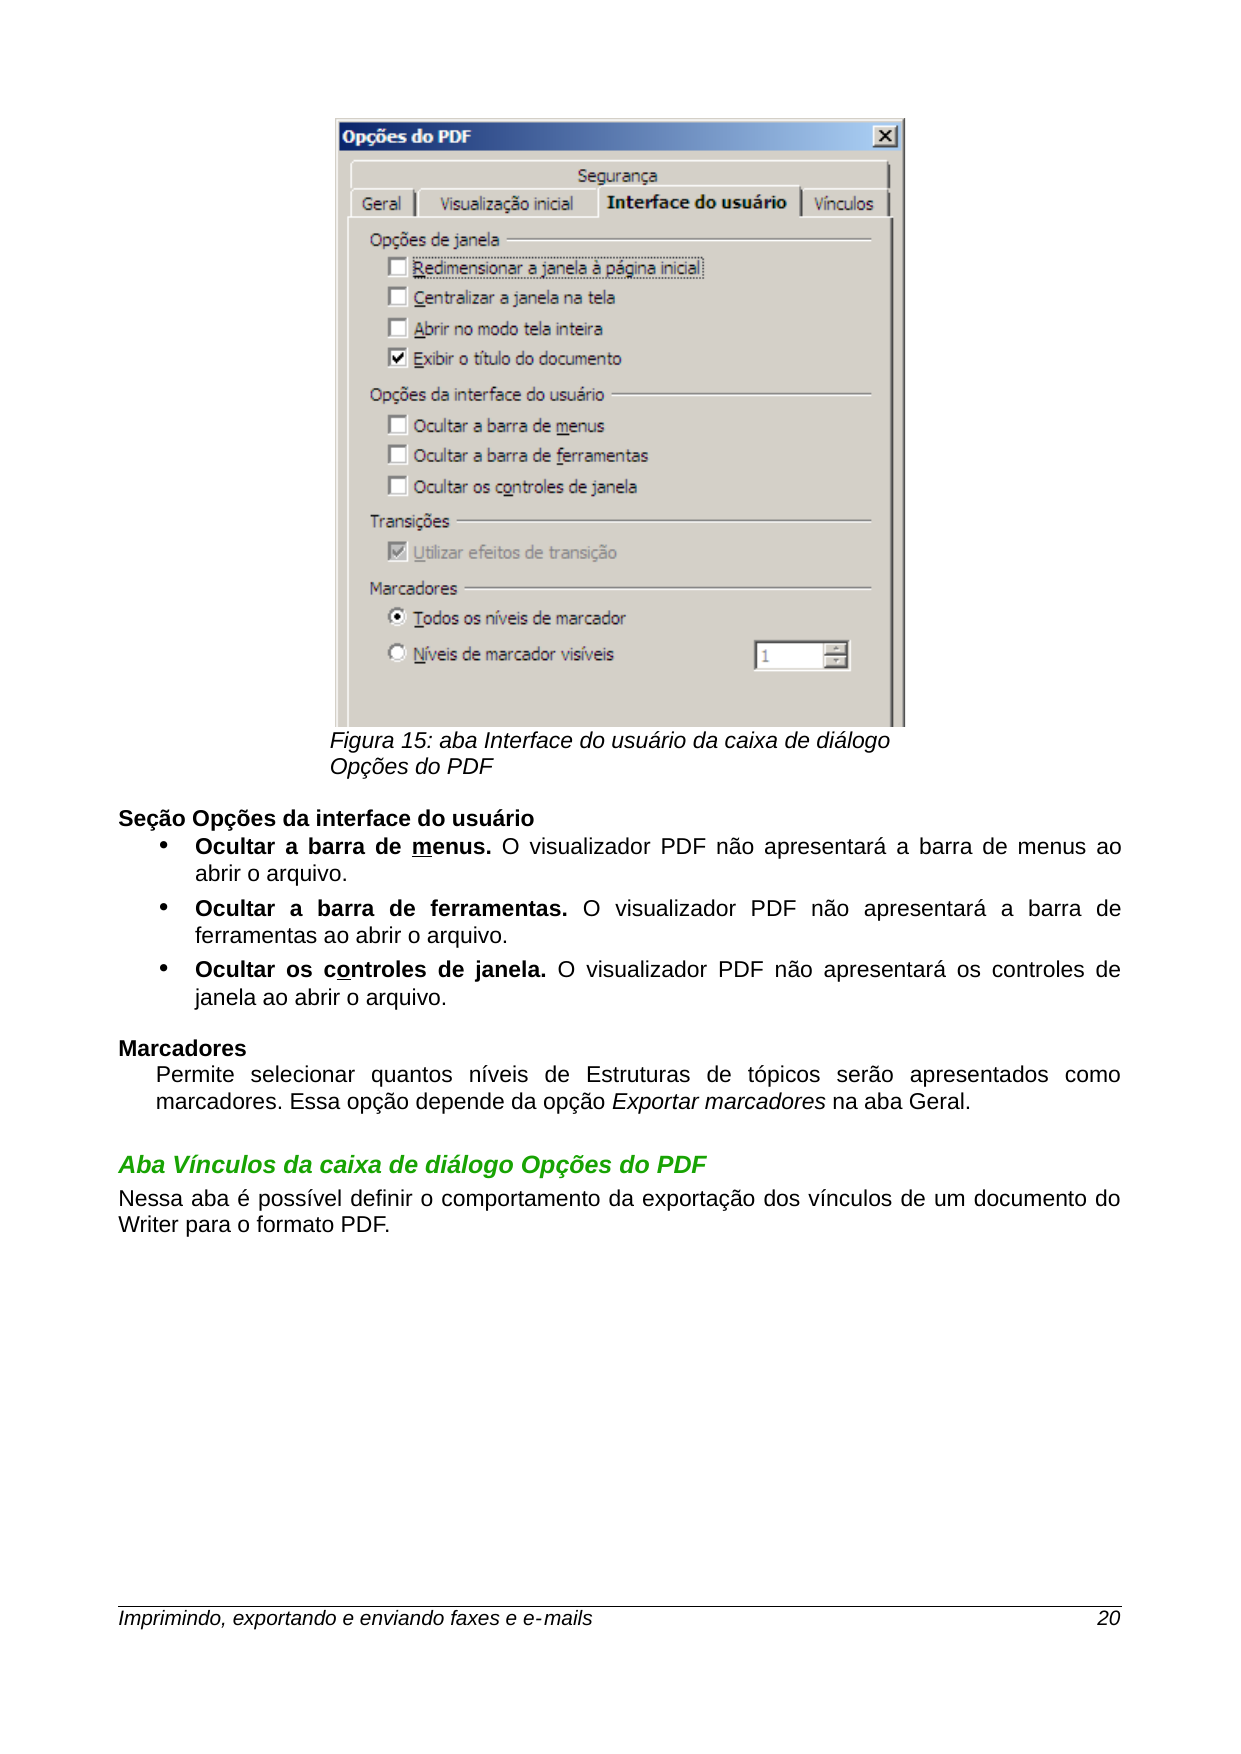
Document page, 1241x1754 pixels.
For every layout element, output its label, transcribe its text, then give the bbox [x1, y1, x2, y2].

text Permite selecionar quantos níveis de Estruturas de tópicos serão apresentados como marcadores. Essa opção depende da opção Exportar marcadores na aba Geral. [156, 1061, 1122, 1114]
text Seção Opções da interface do usuário [118, 805, 1122, 831]
picture [335, 118, 906, 727]
text Figura 15: aba Interface do usuário da caixa de diálogo Opções do PDF [329, 118, 911, 780]
text Marcadores [118, 1035, 1122, 1061]
subtitle Aba Vínculos da caixa de diálogo Opções do PDF [118, 1149, 1122, 1178]
list Ocultar os controles de janela. O visualizador PDF não apresentará os controles de janela ao abrir o arquivo. [156, 954, 1122, 1010]
list Ocultar a barra de ferramentas. O visualizador PDF não apresentará a barra de ferramentas ao abrir o arquivo. [156, 893, 1122, 948]
text Nessa aba é possível definir o comportamento da exportação dos vínculos de um documento do Writer para o formato PDF. [118, 1185, 1122, 1237]
list Ocultar a barra de menus. O visualizador PDF não apresentará a barra de menus ao abrir o arquivo. [156, 831, 1122, 887]
